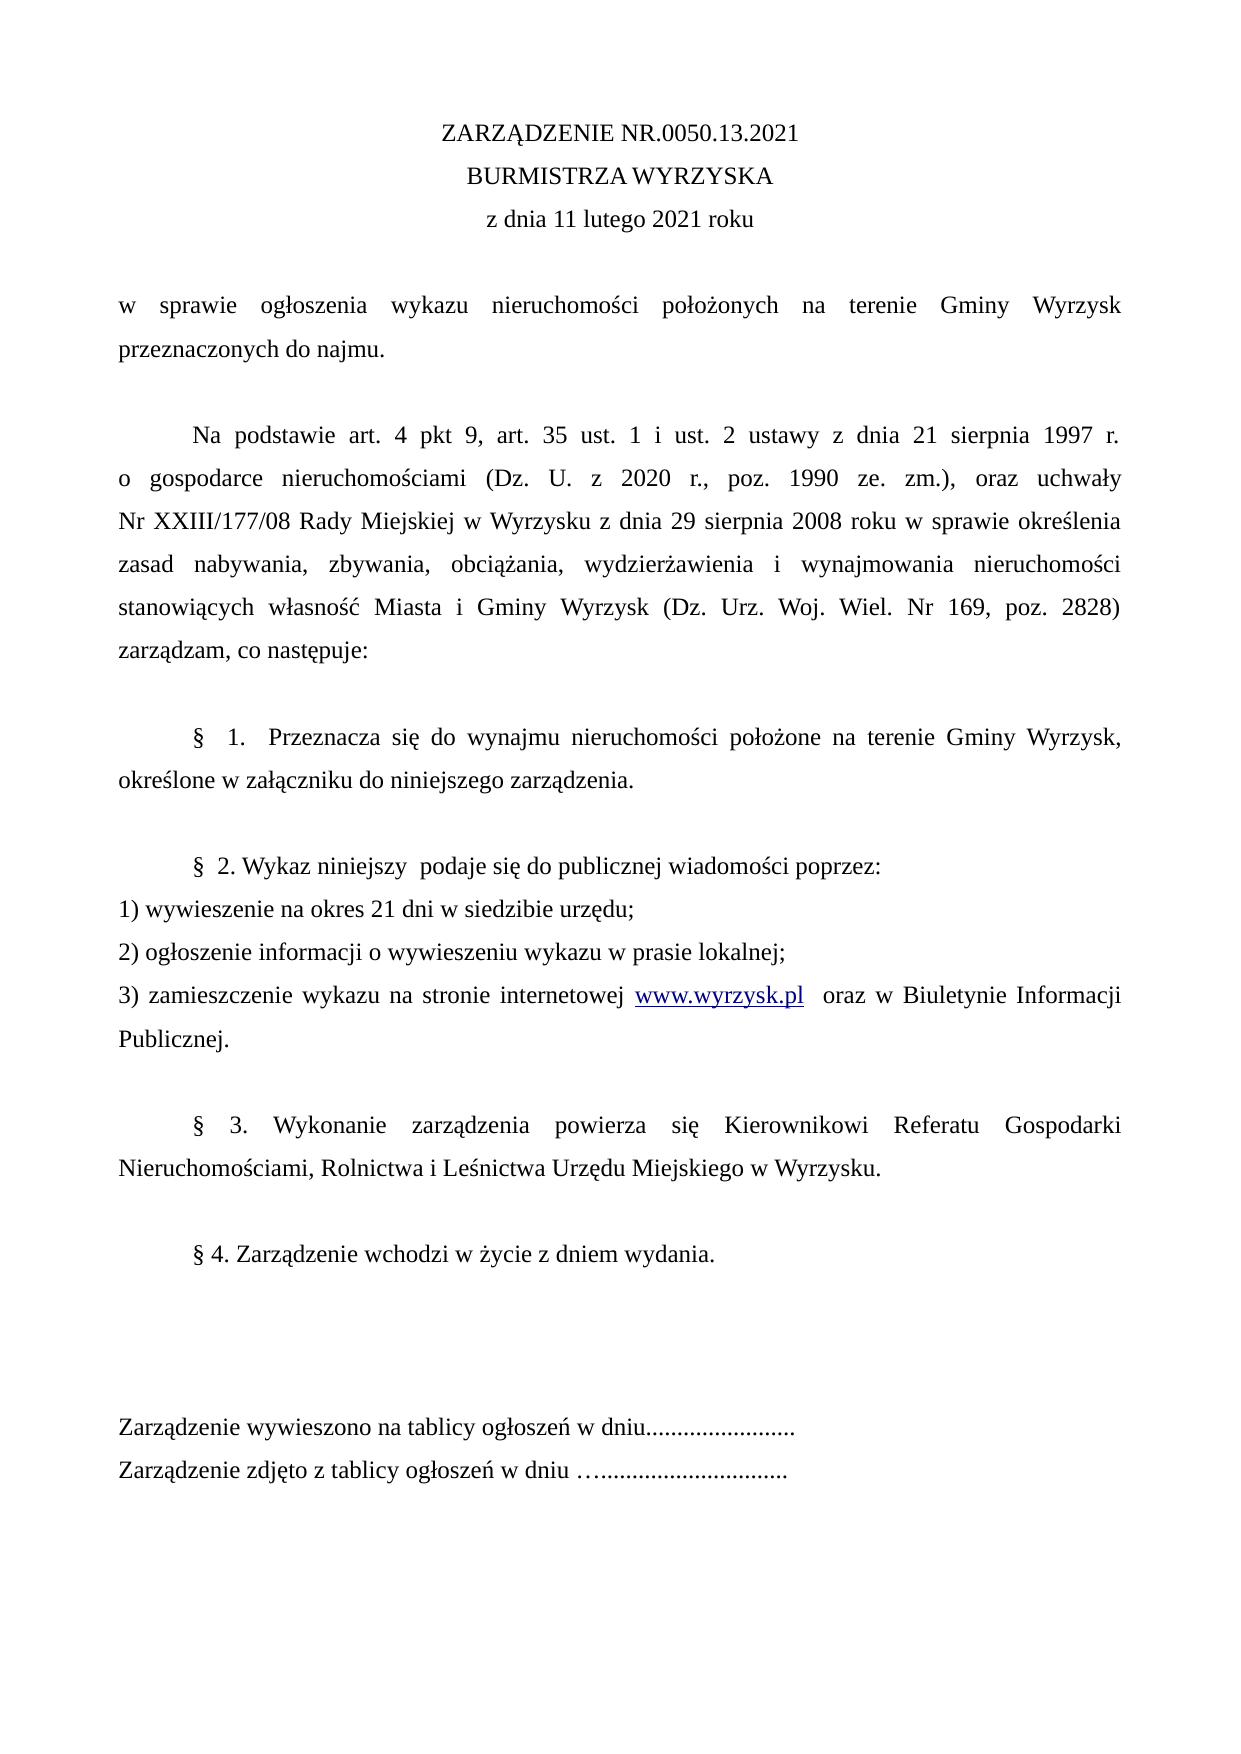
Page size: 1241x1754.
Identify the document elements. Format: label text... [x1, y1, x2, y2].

text BURMISTRZA WYRZYSKA [118, 161, 1122, 190]
text ZARZĄDZENIE NR.0050.13.2021 [118, 118, 1122, 147]
text Zarządzenie zdjęto z tablicy ogłoszeń w dniu ….............................. [118, 1455, 1122, 1484]
text 2) ogłoszenie informacji o wywieszeniu wykazu w prasie lokalnej; [118, 937, 1122, 966]
text § 2. Wykaz niniejszy podaje się do publicznej wiadomości poprzez: [118, 851, 1122, 880]
text w sprawie ogłoszenia wykazu nieruchomości położonych na terenie Gminy Wyrzysk przeznaczonych do najmu. [118, 291, 1122, 362]
text § 4. Zarządzenie wchodzi w życie z dniem wydania. [118, 1239, 1122, 1268]
text Na podstawie art. 4 pkt 9, art. 35 ust. 1 i ust. 2 ustawy z dnia 21 sierpnia 1997 r. o gospodarce nieruchomościami (Dz. U. z 2020 r., poz. 1990 ze. zm.), oraz uchwały Nr XXIII/177/08 Rady Miejskiej w Wyrzysku z dnia 29 sierpnia 2008 roku w sprawie określenia zasad nabywania, zbywania, obciążania, wydzierżawienia i wynajmowania nieruchomości stanowiących własność Miasta i Gminy Wyrzysk (Dz. Urz. Woj. Wiel. Nr 169, poz. 2828) zarządzam, co następuje: [118, 420, 1122, 664]
text 1) wywieszenie na okres 21 dni w siedzibie urzędu; [118, 894, 1122, 923]
text § 1. Przeznacza się do wynajmu nieruchomości położone na terenie Gminy Wyrzysk, określone w załączniku do niniejszego zarządzenia. [118, 722, 1122, 794]
text z dnia 11 lutego 2021 roku [118, 204, 1122, 233]
text § 3. Wykonanie zarządzenia powierza się Kierownikowi Referatu Gospodarki Nieruchomościami, Rolnictwa i Leśnictwa Urzędu Miejskiego w Wyrzysku. [118, 1110, 1122, 1182]
text 3) zamieszczenie wykazu na stronie internetowej www.wyrzysk.pl oraz w Biuletynie Informacji Publicznej. [118, 981, 1122, 1052]
text Zarządzenie wywieszono na tablicy ogłoszeń w dniu........................ [118, 1412, 1122, 1441]
